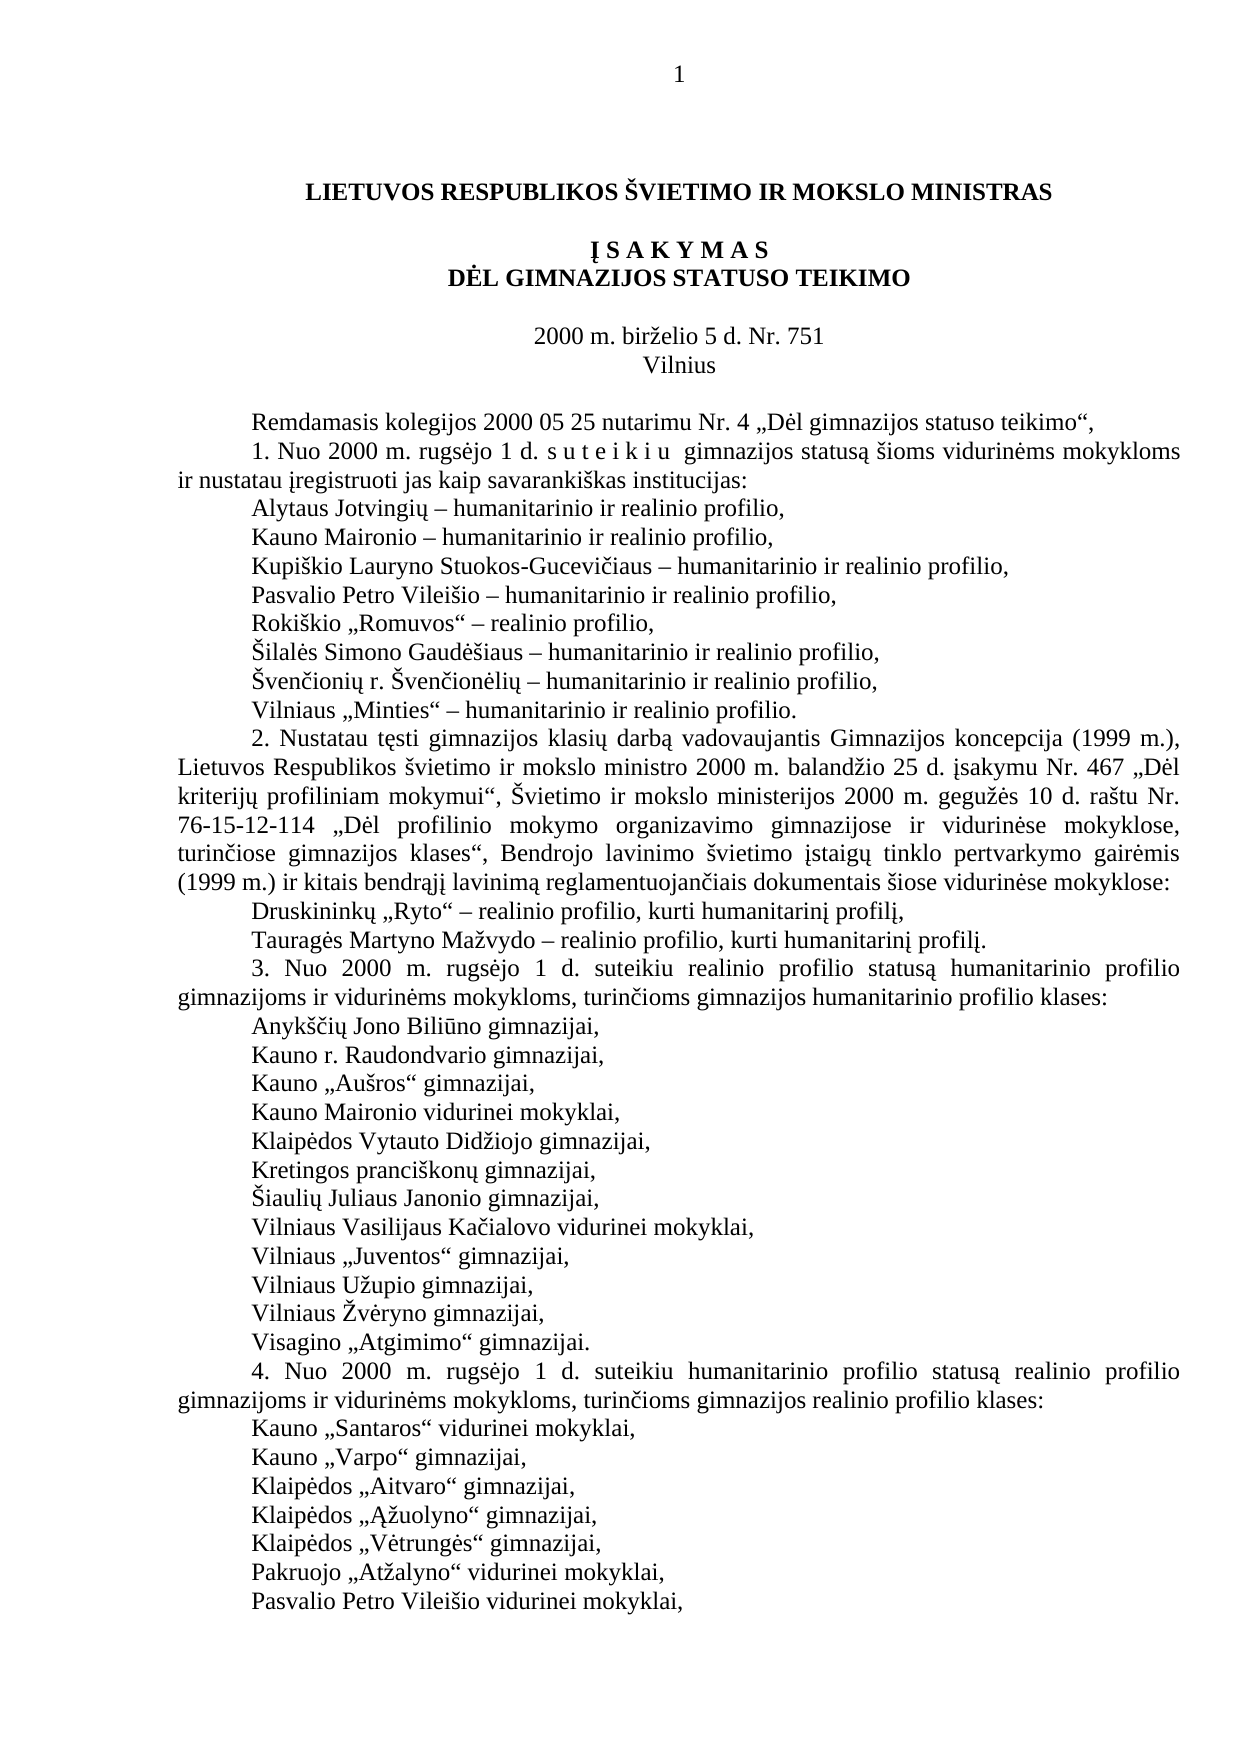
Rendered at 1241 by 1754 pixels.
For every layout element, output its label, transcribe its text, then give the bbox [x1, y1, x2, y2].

text Kauno „Santaros“ vidurinei mokyklai, [177, 1413, 1181, 1442]
text Kauno r. Raudondvario gimnazijai, [177, 1040, 1181, 1068]
text DĖL GIMNAZIJOS STATUSO TEIKIMO [177, 263, 1181, 292]
text Kauno Maironio vidurinei mokyklai, [177, 1097, 1181, 1126]
text Šilalės Simono Gaudėšiaus – humanitarinio ir realinio profilio, [177, 637, 1181, 666]
text 1. Nuo 2000 m. rugsėjo 1 d. suteikiu gimnazijos statusą šioms vidurinėms mokykloms ir nustatau įregistruoti jas kaip savarankiškas institucijas: [177, 436, 1181, 493]
text Kauno Maironio – humanitarinio ir realinio profilio, [177, 522, 1181, 551]
text Vilniaus „Minties“ – humanitarinio ir realinio profilio. [177, 695, 1181, 723]
text Klaipėdos „Aitvaro“ gimnazijai, [177, 1471, 1181, 1500]
text Tauragės Martyno Mažvydo – realinio profilio, kurti humanitarinį profilį. [177, 925, 1181, 953]
text Pasvalio Petro Vileišio vidurinei mokyklai, [177, 1586, 1181, 1615]
text LIETUVOS RESPUBLIKOS ŠVIETIMO IR MOKSLO MINISTRAS [177, 177, 1181, 206]
text Kauno „Varpo“ gimnazijai, [177, 1442, 1181, 1471]
text Kretingos pranciškonų gimnazijai, [177, 1155, 1181, 1183]
text Pakruojo „Atžalyno“ vidurinei mokyklai, [177, 1557, 1181, 1586]
text Pasvalio Petro Vileišio – humanitarinio ir realinio profilio, [177, 580, 1181, 608]
text 2000 m. birželio 5 d. Nr. 751 [177, 321, 1181, 350]
text Į S A K Y M A S [177, 235, 1181, 263]
text Vilniaus Vasilijaus Kačialovo vidurinei mokyklai, [177, 1212, 1181, 1241]
text 2. Nustatau tęsti gimnazijos klasių darbą vadovaujantis Gimnazijos koncepcija (1999 m.), Lietuvos Respublikos švietimo ir mokslo ministro 2000 m. balandžio 25 d. įsakymu Nr. 467 „Dėl kriterijų profiliniam mokymui“, Švietimo ir mokslo ministerijos 2000 m. gegužės 10 d. raštu Nr. 76-15-12-114 „Dėl profilinio mokymo organizavimo gimnazijose ir vidurinėse mokyklose, turinčiose gimnazijos klases“, Bendrojo lavinimo švietimo įstaigų tinklo pertvarkymo gairėmis (1999 m.) ir kitais bendrąjį lavinimą reglamentuojančiais dokumentais šiose vidurinėse mokyklose: [177, 723, 1181, 896]
text Visagino „Atgimimo“ gimnazijai. [177, 1327, 1181, 1356]
text Kauno „Aušros“ gimnazijai, [177, 1068, 1181, 1097]
text Klaipėdos „Vėtrungės“ gimnazijai, [177, 1528, 1181, 1557]
text Vilniaus Užupio gimnazijai, [177, 1270, 1181, 1298]
text 4. Nuo 2000 m. rugsėjo 1 d. suteikiu humanitarinio profilio statusą realinio profilio gimnazijoms ir vidurinėms mokykloms, turinčioms gimnazijos realinio profilio klases: [177, 1356, 1181, 1413]
text Šiaulių Juliaus Janonio gimnazijai, [177, 1183, 1181, 1212]
text Druskininkų „Ryto“ – realinio profilio, kurti humanitarinį profilį, [177, 896, 1181, 925]
text Švenčionių r. Švenčionėlių – humanitarinio ir realinio profilio, [177, 666, 1181, 695]
text Remdamasis kolegijos 2000 05 25 nutarimu Nr. 4 „Dėl gimnazijos statuso teikimo“, [177, 407, 1181, 436]
text Rokiškio „Romuvos“ – realinio profilio, [177, 608, 1181, 637]
text Anykščių Jono Biliūno gimnazijai, [177, 1011, 1181, 1040]
text 3. Nuo 2000 m. rugsėjo 1 d. suteikiu realinio profilio statusą humanitarinio profilio gimnazijoms ir vidurinėms mokykloms, turinčioms gimnazijos humanitarinio profilio klases: [177, 953, 1181, 1011]
text Vilniaus „Juventos“ gimnazijai, [177, 1241, 1181, 1270]
text Klaipėdos Vytauto Didžiojo gimnazijai, [177, 1126, 1181, 1155]
text Vilnius [177, 350, 1181, 378]
text Klaipėdos „Ąžuolyno“ gimnazijai, [177, 1500, 1181, 1528]
text Kupiškio Lauryno Stuokos-Gucevičiaus – humanitarinio ir realinio profilio, [177, 551, 1181, 580]
text Alytaus Jotvingių – humanitarinio ir realinio profilio, [177, 493, 1181, 522]
text Vilniaus Žvėryno gimnazijai, [177, 1298, 1181, 1327]
